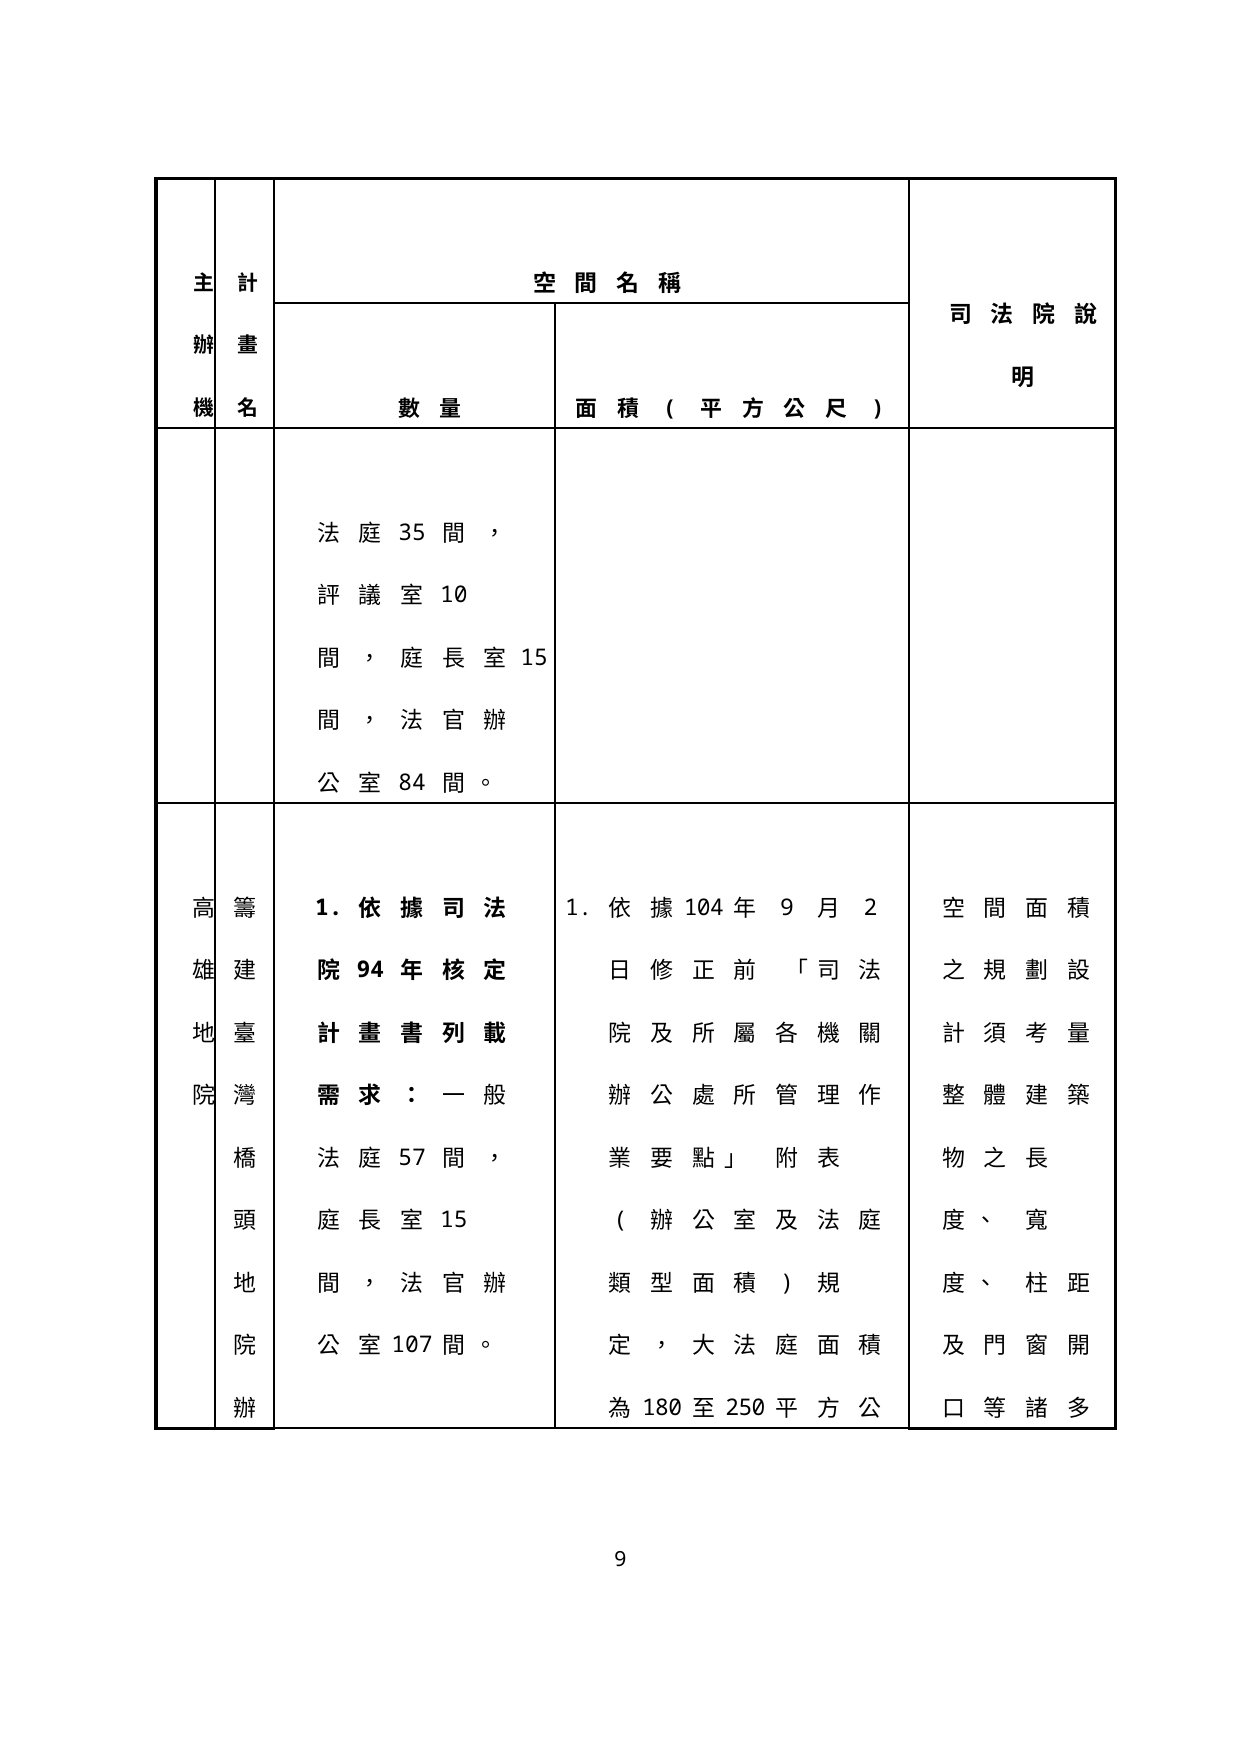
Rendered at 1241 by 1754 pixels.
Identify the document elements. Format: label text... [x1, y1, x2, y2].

table_header 主辦機關 [158, 180, 214, 427]
table_header 司法院說明 [910, 180, 1114, 427]
table_cell 籌建臺灣橋頭地院辦 [216, 804, 273, 1427]
table_cell [158, 429, 214, 802]
table_cell 數量 [275, 304, 554, 427]
table_cell 1.依據司法院94年核定計畫書列載需求：一般法庭57間，庭長室15間，法官辦公室107間。 [275, 804, 554, 1427]
table_cell [216, 429, 273, 802]
table_cell 面積(平方公尺) [556, 304, 908, 427]
table_cell [910, 429, 1114, 802]
table_cell 高雄地院 [158, 804, 214, 1427]
table_cell 法庭35間，評議室10間，庭長室15間，法官辦公室84間。 [275, 429, 554, 802]
table_header 計畫名稱 [216, 180, 273, 427]
table_cell [556, 429, 908, 802]
table_cell 空間面積之規劃設計須考量整體建築物之長度、寬度、柱距及門窗開口等諸多 [910, 804, 1114, 1427]
table_header 空間名稱 [275, 180, 908, 302]
table_cell 1.依據104年9月2日修正前「司法院及所屬各機關辦公處所管理作業要點」附表(辦公室及法庭類型面積)規定，大法庭面積為180至250平方公 [556, 804, 908, 1427]
